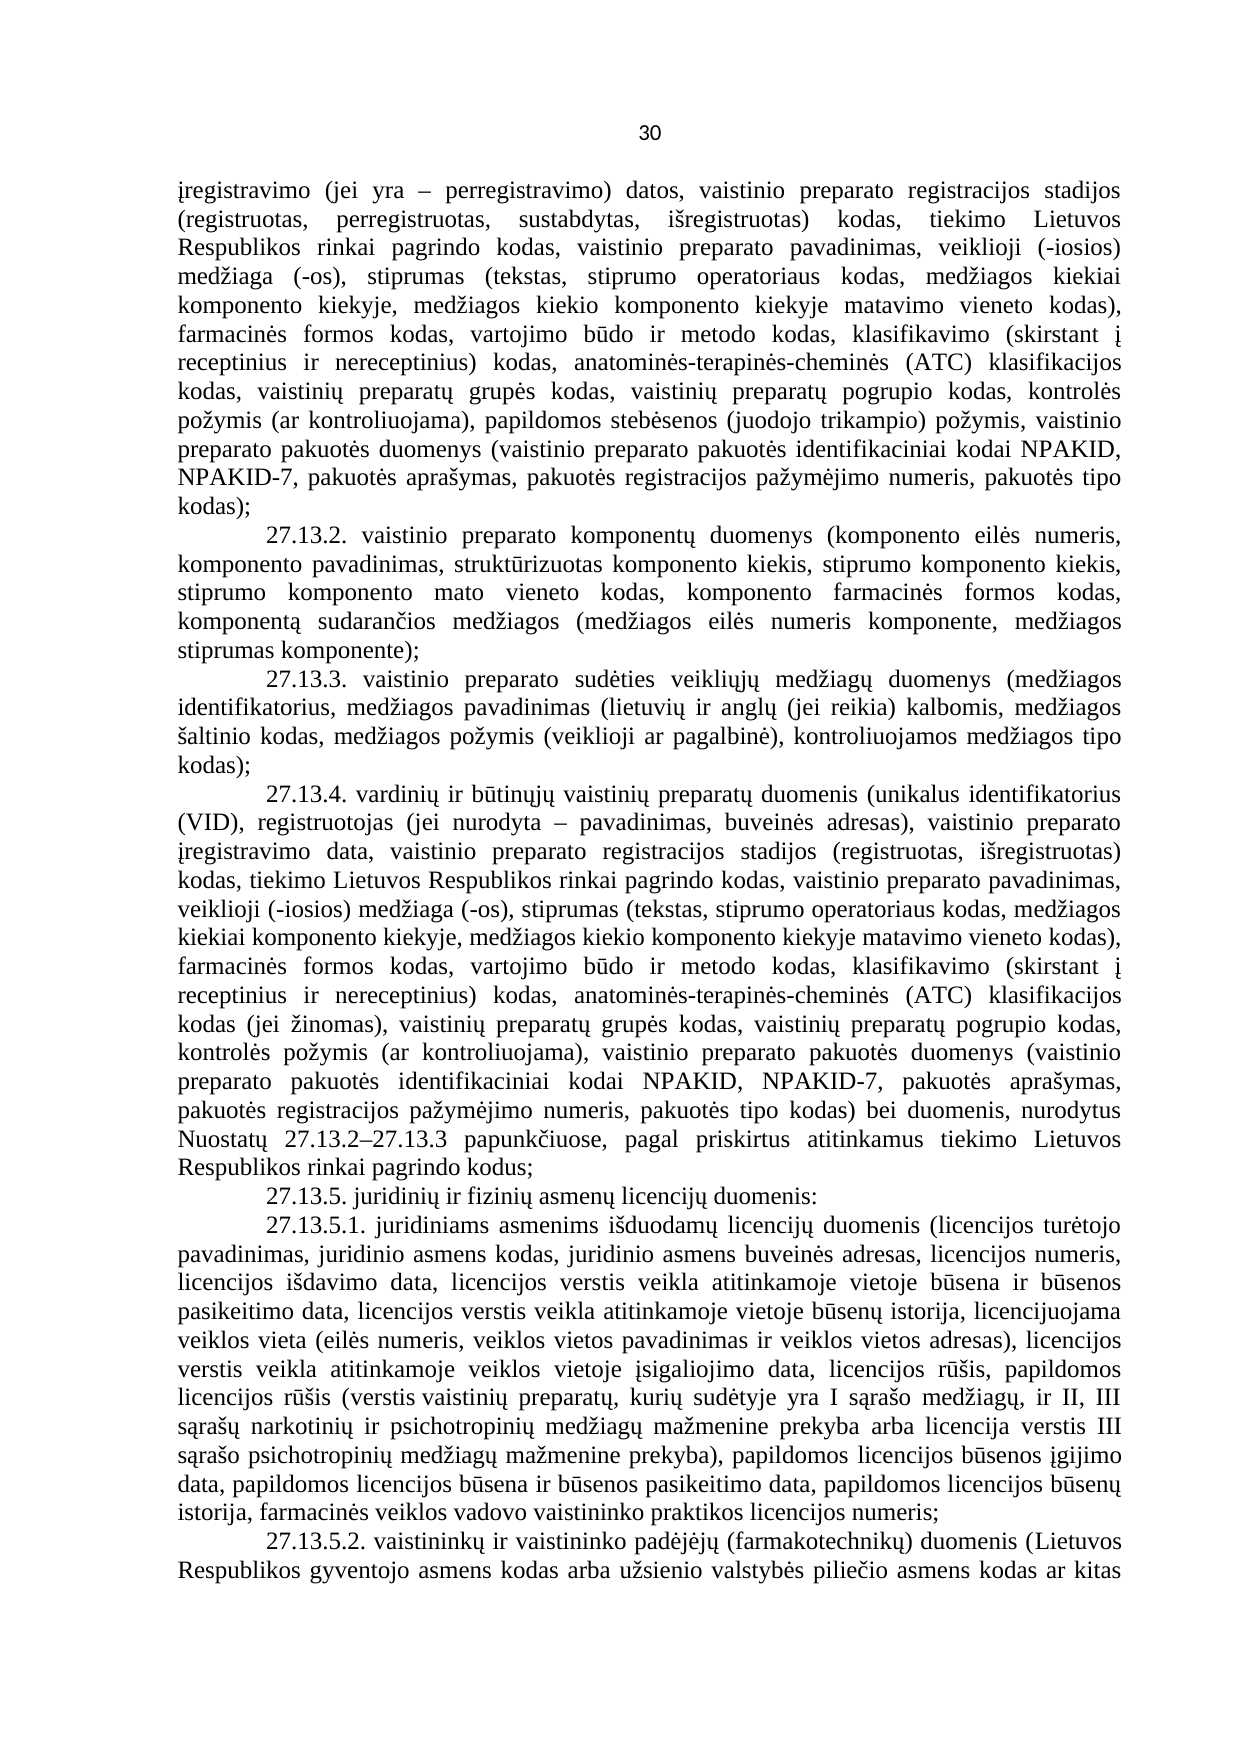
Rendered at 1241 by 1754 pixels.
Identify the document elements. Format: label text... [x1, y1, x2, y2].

text 27.13.5. juridinių ir fizinių asmenų licencijų duomenis: [177, 1181, 1122, 1210]
text įregistravimo (jei yra – perregistravimo) datos, vaistinio preparato registracijos stadijos (registruotas, perregistruotas, sustabdytas, išregistruotas) kodas, tiekimo Lietuvos Respublikos rinkai pagrindo kodas, vaistinio preparato pavadinimas, veiklioji (-iosios) medžiaga (-os), stiprumas (tekstas, stiprumo operatoriaus kodas, medžiagos kiekiai komponento kiekyje, medžiagos kiekio komponento kiekyje matavimo vieneto kodas), farmacinės formos kodas, vartojimo būdo ir metodo kodas, klasifikavimo (skirstant į receptinius ir nereceptinius) kodas, anatominės-terapinės-cheminės (ATC) klasifikacijos kodas, vaistinių preparatų grupės kodas, vaistinių preparatų pogrupio kodas, kontrolės požymis (ar kontroliuojama), papildomos stebėsenos (juodojo trikampio) požymis, vaistinio preparato pakuotės duomenys (vaistinio preparato pakuotės identifikaciniai kodai NPAKID, NPAKID-7, pakuotės aprašymas, pakuotės registracijos pažymėjimo numeris, pakuotės tipo kodas); [177, 175, 1122, 520]
text 27.13.2. vaistinio preparato komponentų duomenys (komponento eilės numeris, komponento pavadinimas, struktūrizuotas komponento kiekis, stiprumo komponento kiekis, stiprumo komponento mato vieneto kodas, komponento farmacinės formos kodas, komponentą sudarančios medžiagos (medžiagos eilės numeris komponente, medžiagos stiprumas komponente); [177, 520, 1122, 664]
text 27.13.5.2. vaistininkų ir vaistininko padėjėjų (farmakotechnikų) duomenis (Lietuvos Respublikos gyventojo asmens kodas arba užsienio valstybės piliečio asmens kodas ar kitas [177, 1526, 1122, 1584]
text 27.13.5.1. juridiniams asmenims išduodamų licencijų duomenis (licencijos turėtojo pavadinimas, juridinio asmens kodas, juridinio asmens buveinės adresas, licencijos numeris, licencijos išdavimo data, licencijos verstis veikla atitinkamoje vietoje būsena ir būsenos pasikeitimo data, licencijos verstis veikla atitinkamoje vietoje būsenų istorija, licencijuojama veiklos vieta (eilės numeris, veiklos vietos pavadinimas ir veiklos vietos adresas), licencijos verstis veikla atitinkamoje veiklos vietoje įsigaliojimo data, licencijos rūšis, papildomos licencijos rūšis (verstis vaistinių preparatų, kurių sudėtyje yra I sąrašo medžiagų, ir II, III sąrašų narkotinių ir psichotropinių medžiagų mažmenine prekyba arba licencija verstis III sąrašo psichotropinių medžiagų mažmenine prekyba), papildomos licencijos būsenos įgijimo data, papildomos licencijos būsena ir būsenos pasikeitimo data, papildomos licencijos būsenų istorija, farmacinės veiklos vadovo vaistininko praktikos licencijos numeris; [177, 1210, 1122, 1526]
text 27.13.4. vardinių ir būtinųjų vaistinių preparatų duomenis (unikalus identifikatorius (VID), registruotojas (jei nurodyta – pavadinimas, buveinės adresas), vaistinio preparato įregistravimo data, vaistinio preparato registracijos stadijos (registruotas, išregistruotas) kodas, tiekimo Lietuvos Respublikos rinkai pagrindo kodas, vaistinio preparato pavadinimas, veiklioji (-iosios) medžiaga (-os), stiprumas (tekstas, stiprumo operatoriaus kodas, medžiagos kiekiai komponento kiekyje, medžiagos kiekio komponento kiekyje matavimo vieneto kodas), farmacinės formos kodas, vartojimo būdo ir metodo kodas, klasifikavimo (skirstant į receptinius ir nereceptinius) kodas, anatominės-terapinės-cheminės (ATC) klasifikacijos kodas (jei žinomas), vaistinių preparatų grupės kodas, vaistinių preparatų pogrupio kodas, kontrolės požymis (ar kontroliuojama), vaistinio preparato pakuotės duomenys (vaistinio preparato pakuotės identifikaciniai kodai NPAKID, NPAKID-7, pakuotės aprašymas, pakuotės registracijos pažymėjimo numeris, pakuotės tipo kodas) bei duomenis, nurodytus Nuostatų 27.13.2–27.13.3 papunkčiuose, pagal priskirtus atitinkamus tiekimo Lietuvos Respublikos rinkai pagrindo kodus; [177, 779, 1122, 1181]
text 27.13.3. vaistinio preparato sudėties veikliųjų medžiagų duomenys (medžiagos identifikatorius, medžiagos pavadinimas (lietuvių ir anglų (jei reikia) kalbomis, medžiagos šaltinio kodas, medžiagos požymis (veiklioji ar pagalbinė), kontroliuojamos medžiagos tipo kodas); [177, 664, 1122, 779]
